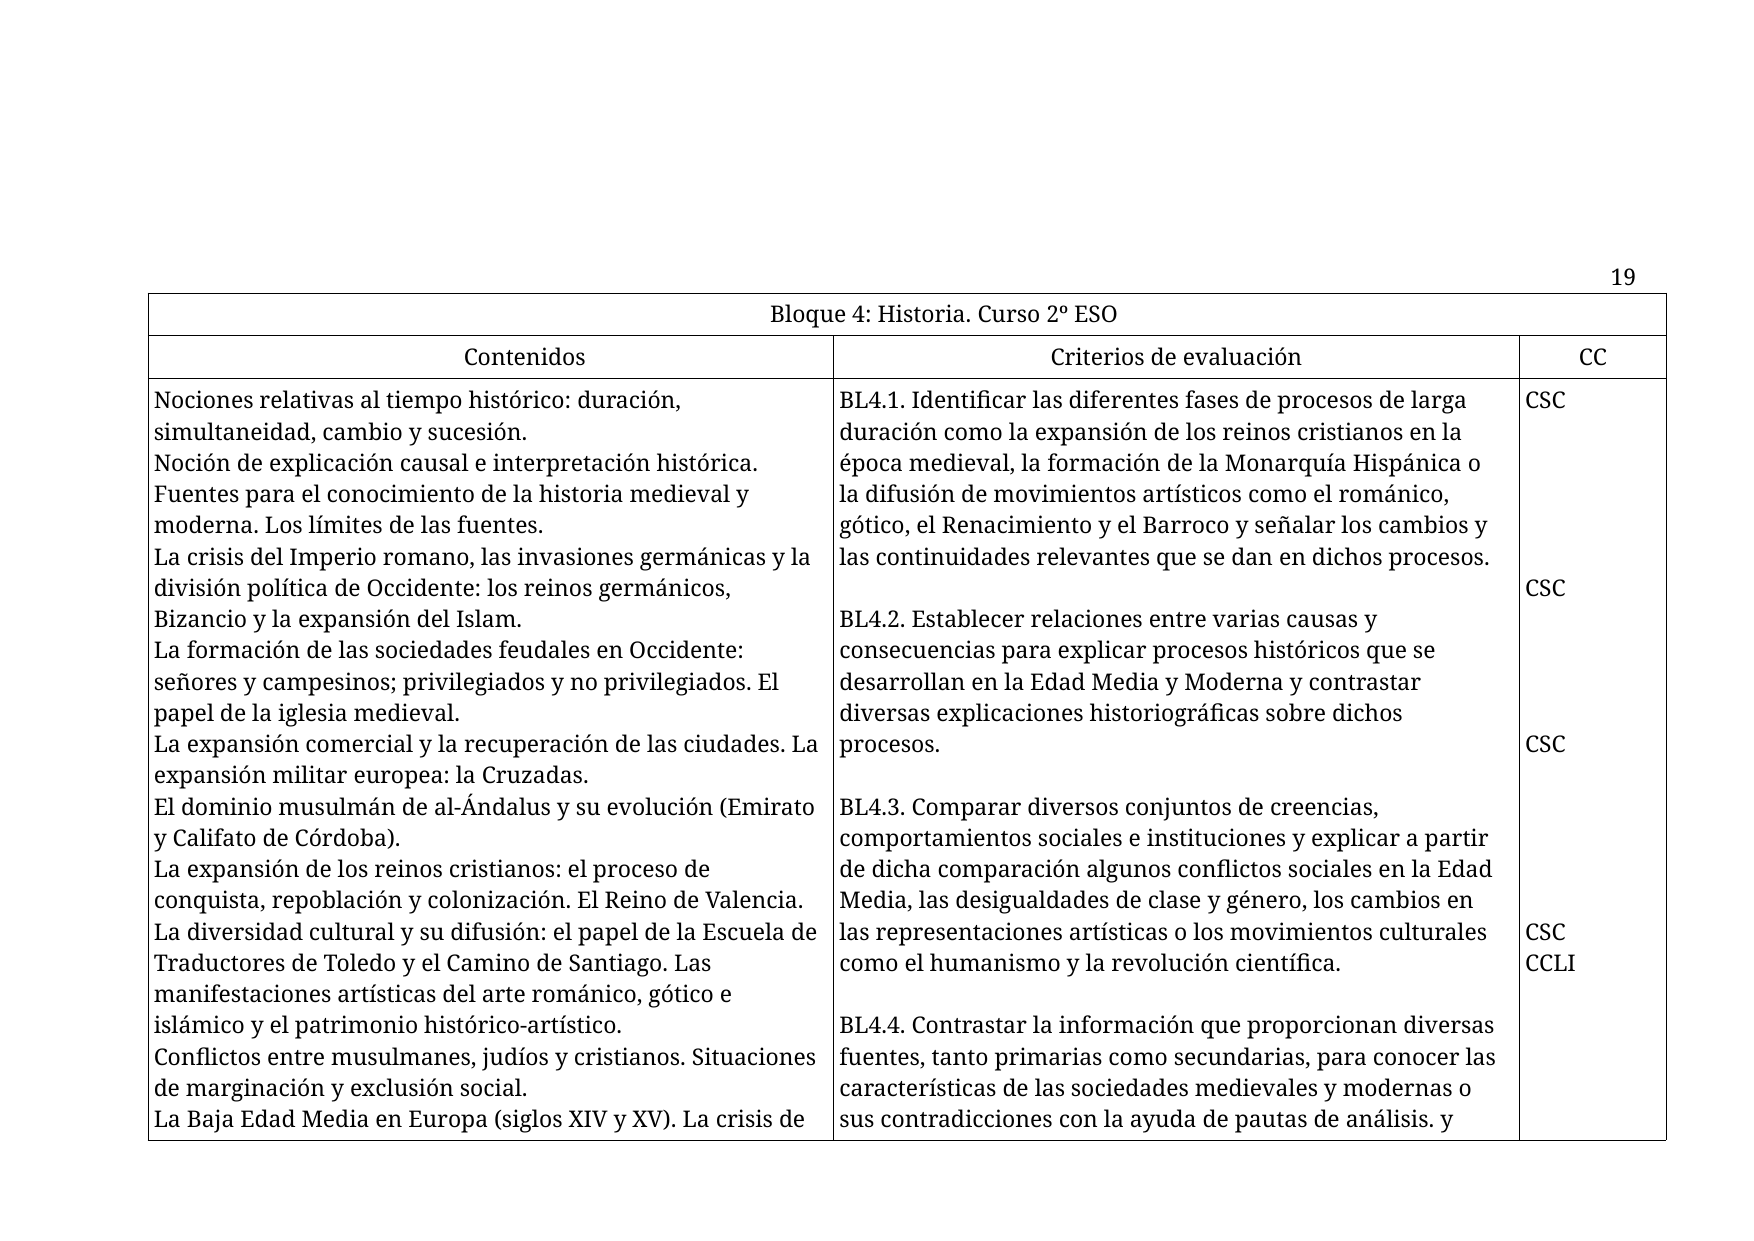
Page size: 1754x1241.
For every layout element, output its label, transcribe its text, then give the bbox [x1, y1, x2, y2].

table_cell Criterios de evaluación [834, 336, 1519, 378]
table_cell BL4.1. Identificar las diferentes fases de procesos de larga duración como la expansión de los reinos cristianos en la época medieval, la formación de la Monarquía Hispánica o la difusión de movimientos artísticos como el románico, gótico, el Renacimiento y el Barroco y señalar los cambios y las continuidades relevantes que se dan en dichos procesos. BL4.2. Establecer relaciones entre varias causas y consecuencias para explicar procesos históricos que se desarrollan en la Edad Media y Moderna y contrastar diversas explicaciones historiográficas sobre dichos procesos. BL4.3. Comparar diversos conjuntos de creencias, comportamientos sociales e instituciones y explicar a partir de dicha comparación algunos conflictos sociales en la Edad Media, las desigualdades de clase y género, los cambios en las representaciones artísticas o los movimientos culturales como el humanismo y la revolución científica. BL4.4. Contrastar la información que proporcionan diversas fuentes, tanto primarias como secundarias, para conocer las características de las sociedades medievales y modernas o sus contradicciones con la ayuda de pautas de análisis. y [834, 379, 1519, 1140]
table_cell Contenidos [149, 336, 833, 378]
table_cell CC [1520, 336, 1666, 378]
table_cell CSC CSC CSC CSC CCLI [1520, 379, 1666, 1140]
table_cell Nociones relativas al tiempo histórico: duración, simultaneidad, cambio y sucesión. Noción de explicación causal e interpretación histórica. Fuentes para el conocimiento de la historia medieval y moderna. Los límites de las fuentes. La crisis del Imperio romano, las invasiones germánicas y la división política de Occidente: los reinos germánicos, Bizancio y la expansión del Islam. La formación de las sociedades feudales en Occidente: señores y campesinos; privilegiados y no privilegiados. El papel de la iglesia medieval. La expansión comercial y la recuperación de las ciudades. La expansión militar europea: la Cruzadas. El dominio musulmán de al-Ándalus y su evolución (Emirato y Califato de Córdoba). La expansión de los reinos cristianos: el proceso de conquista, repoblación y colonización. El Reino de Valencia. La diversidad cultural y su difusión: el papel de la Escuela de Traductores de Toledo y el Camino de Santiago. Las manifestaciones artísticas del arte románico, gótico e islámico y el patrimonio histórico-artístico. Conflictos entre musulmanes, judíos y cristianos. Situaciones de marginación y exclusión social. La Baja Edad Media en Europa (siglos XIV y XV). La crisis de [149, 379, 833, 1140]
table_header Bloque 4: Historia. Curso 2º ESO [149, 294, 1666, 335]
